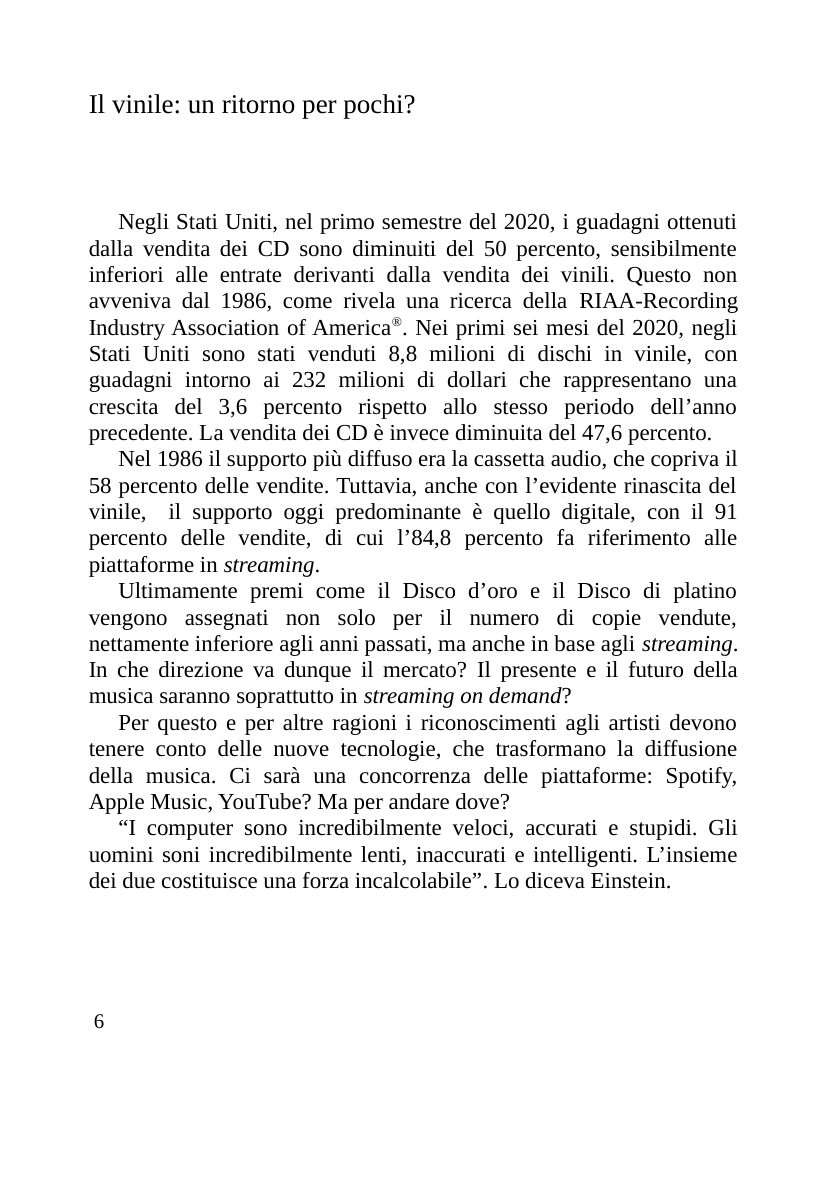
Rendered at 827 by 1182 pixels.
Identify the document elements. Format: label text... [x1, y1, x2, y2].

text Per questo e per altre ragioni i riconoscimenti agli artisti devono tenere conto delle nuove tecnologie, che trasformano la diffusione della musica. Ci sarà una concorrenza delle piattaforme: Spotify, Apple Music, YouTube? Ma per andare dove? [88, 709, 738, 814]
text Il vinile: un ritorno per pochi? [88, 88, 738, 120]
text Nel 1986 il supporto più diffuso era la cassetta audio, che copriva il 58 percento delle vendite. Tuttavia, anche con l’evidente rinascita del vinile, il supporto oggi predominante è quello digitale, con il 91 percento delle vendite, di cui l’84,8 percento fa riferimento alle piattaforme in streaming. [88, 445, 738, 577]
text Ultimamente premi come il Disco d’oro e il Disco di platino vengono assegnati non solo per il numero di copie vendute, nettamente inferiore agli anni passati, ma anche in base agli streaming. In che direzione va dunque il mercato? Il presente e il futuro della musica saranno soprattutto in streaming on demand? [88, 577, 738, 709]
text Negli Stati Uniti, nel primo semestre del 2020, i guadagni ottenuti dalla vendita dei CD sono diminuiti del 50 percento, sensibilmente inferiori alle entrate derivanti dalla vendita dei vinili. Questo non avveniva dal 1986, come rivela una ricerca della Riaa-Recording Industry Association of America®. Nei primi sei mesi del 2020, negli Stati Uniti sono stati venduti 8,8 milioni di dischi in vinile, con guadagni intorno ai 232 milioni di dollari che rappresentano una crescita del 3,6 percento rispetto allo stesso periodo dell’anno precedente. La vendita dei CD è invece diminuita del 47,6 percento. [88, 208, 738, 445]
text “I computer sono incredibilmente veloci, accurati e stupidi. Gli uomini soni incredibilmente lenti, inaccurati e intelligenti. L’insieme dei due costituisce una forza incalcolabile”. Lo diceva Einstein. [88, 814, 738, 893]
